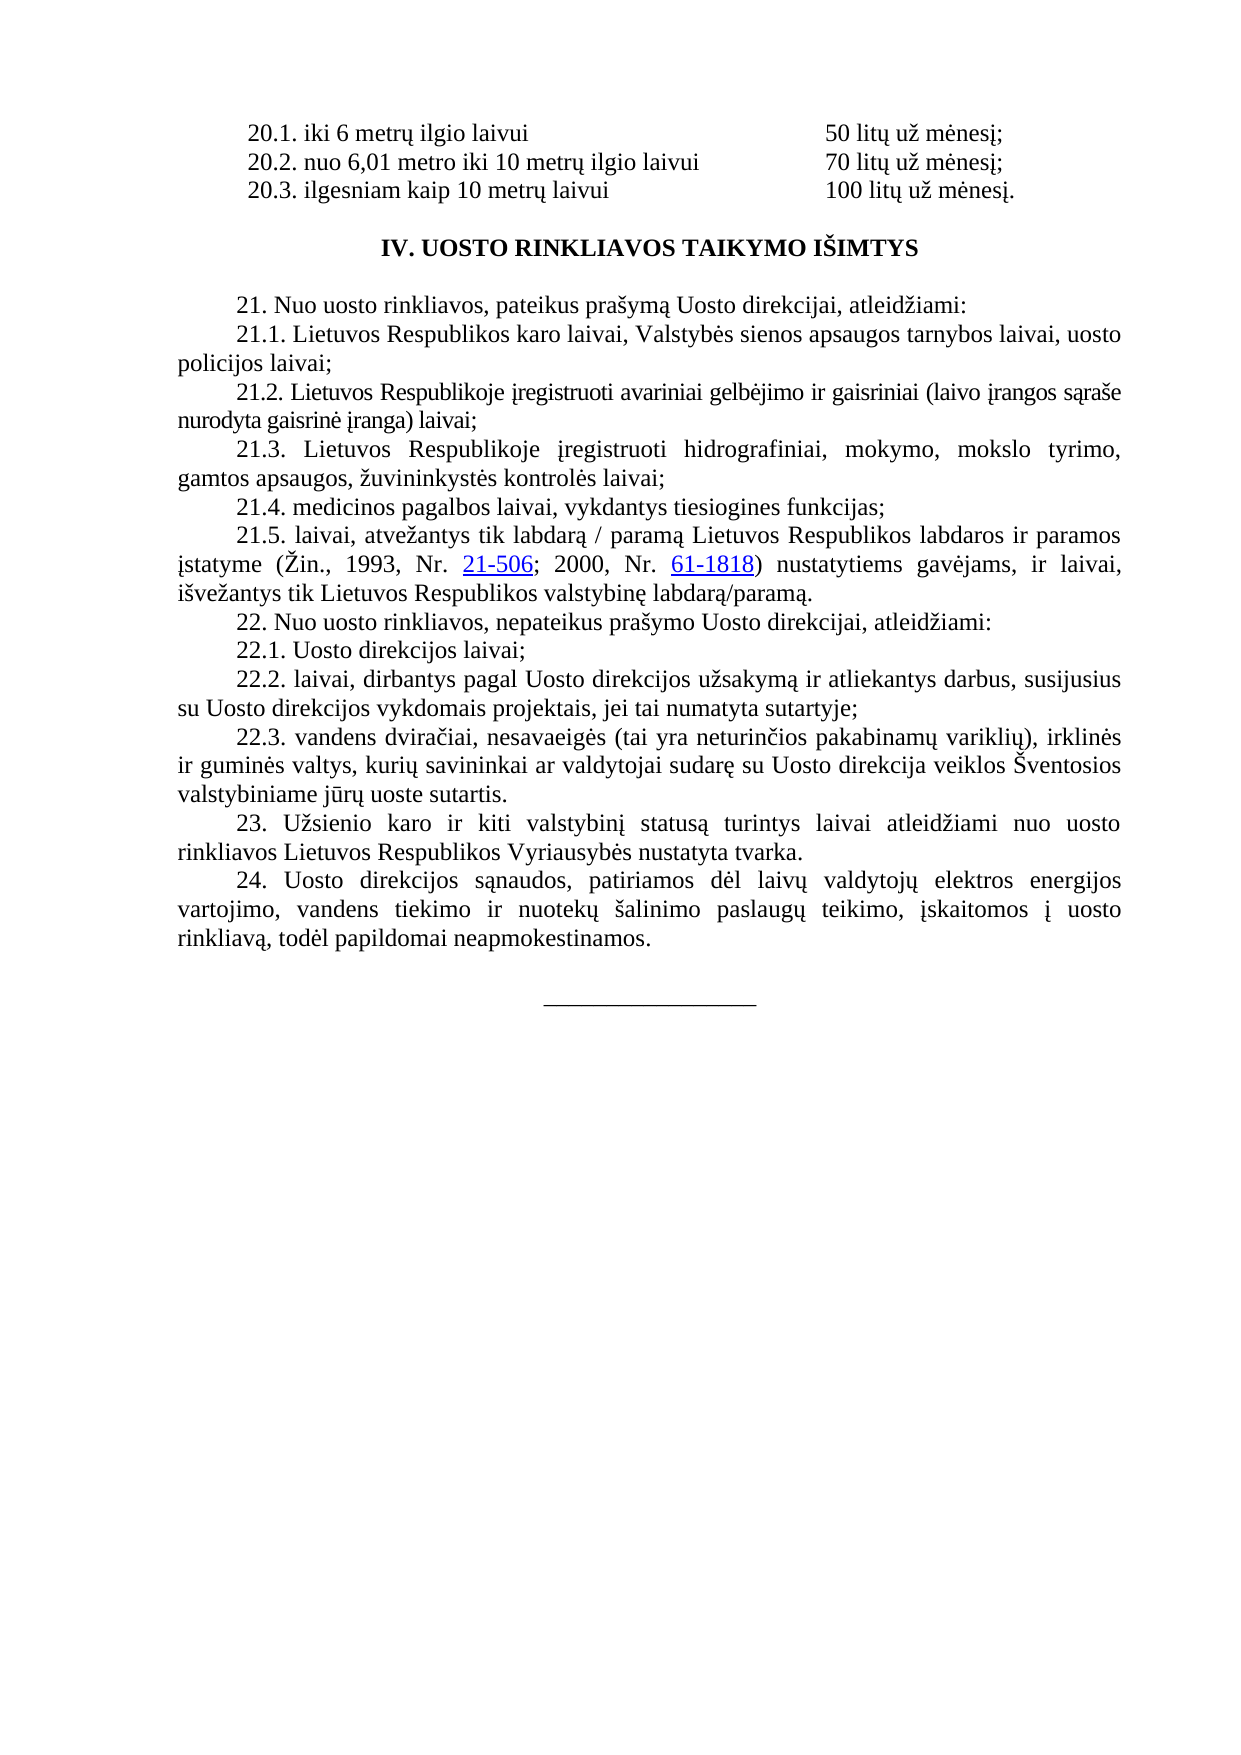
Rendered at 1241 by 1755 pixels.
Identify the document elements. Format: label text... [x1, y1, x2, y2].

text 24. Uosto direkcijos sąnaudos, patiriamos dėl laivų valdytojų elektros energijos vartojimo, vandens tiekimo ir nuotekų šalinimo paslaugų teikimo, įskaitomos į uosto rinkliavą, todėl papildomai neapmokestinamos. [177, 866, 1122, 952]
text 22.3. vandens dviračiai, nesavaeigės (tai yra neturinčios pakabinamų variklių), irklinės ir guminės valtys, kurių savininkai ar valdytojai sudarę su Uosto direkcija veiklos Šventosios valstybiniame jūrų uoste sutartis. [177, 722, 1122, 808]
table_header 50 litų už mėnesį; [814, 118, 1122, 147]
text 23. Užsienio karo ir kiti valstybinį statusą turintys laivai atleidžiami nuo uosto rinkliavos Lietuvos Respublikos Vyriausybės nustatyta tvarka. [177, 808, 1122, 866]
text 22.2. laivai, dirbantys pagal Uosto direkcijos užsakymą ir atliekantys darbus, susijusius su Uosto direkcijos vykdomais projektais, jei tai numatyta sutartyje; [177, 664, 1122, 722]
text 22.1. Uosto direkcijos laivai; [177, 636, 1122, 664]
table_cell 100 litų už mėnesį. [814, 176, 1122, 204]
table_header 20.1. iki 6 metrų ilgio laivui [177, 118, 813, 147]
text 21.5. laivai, atvežantys tik labdarą / paramą Lietuvos Respublikos labdaros ir paramos įstatyme (Žin., 1993, Nr. 21-506; 2000, Nr. 61-1818) nustatytiems gavėjams, ir laivai, išvežantys tik Lietuvos Respublikos valstybinę labdarą/paramą. [177, 521, 1122, 607]
text IV. UOSTO RINKLIAVOS TAIKYMO IŠIMTYS [177, 233, 1122, 262]
table_cell 20.3. ilgesniam kaip 10 metrų laivui [177, 176, 813, 204]
text 21.4. medicinos pagalbos laivai, vykdantys tiesiogines funkcijas; [177, 492, 1122, 521]
text _________________ [177, 981, 1122, 1009]
text 21.3. Lietuvos Respublikoje įregistruoti hidrografiniai, mokymo, mokslo tyrimo, gamtos apsaugos, žuvininkystės kontrolės laivai; [177, 434, 1122, 492]
text 22. Nuo uosto rinkliavos, nepateikus prašymo Uosto direkcijai, atleidžiami: [177, 607, 1122, 636]
text 21. Nuo uosto rinkliavos, pateikus prašymą Uosto direkcijai, atleidžiami: [177, 291, 1122, 319]
table_cell 70 litų už mėnesį; [814, 147, 1122, 176]
text 21.2. Lietuvos Respublikoje įregistruoti avariniai gelbėjimo ir gaisriniai (laivo įrangos sąraše nurodyta gaisrinė įranga) laivai; [177, 377, 1122, 434]
text 21.1. Lietuvos Respublikos karo laivai, Valstybės sienos apsaugos tarnybos laivai, uosto policijos laivai; [177, 319, 1122, 377]
table_cell 20.2. nuo 6,01 metro iki 10 metrų ilgio laivui [177, 147, 813, 176]
